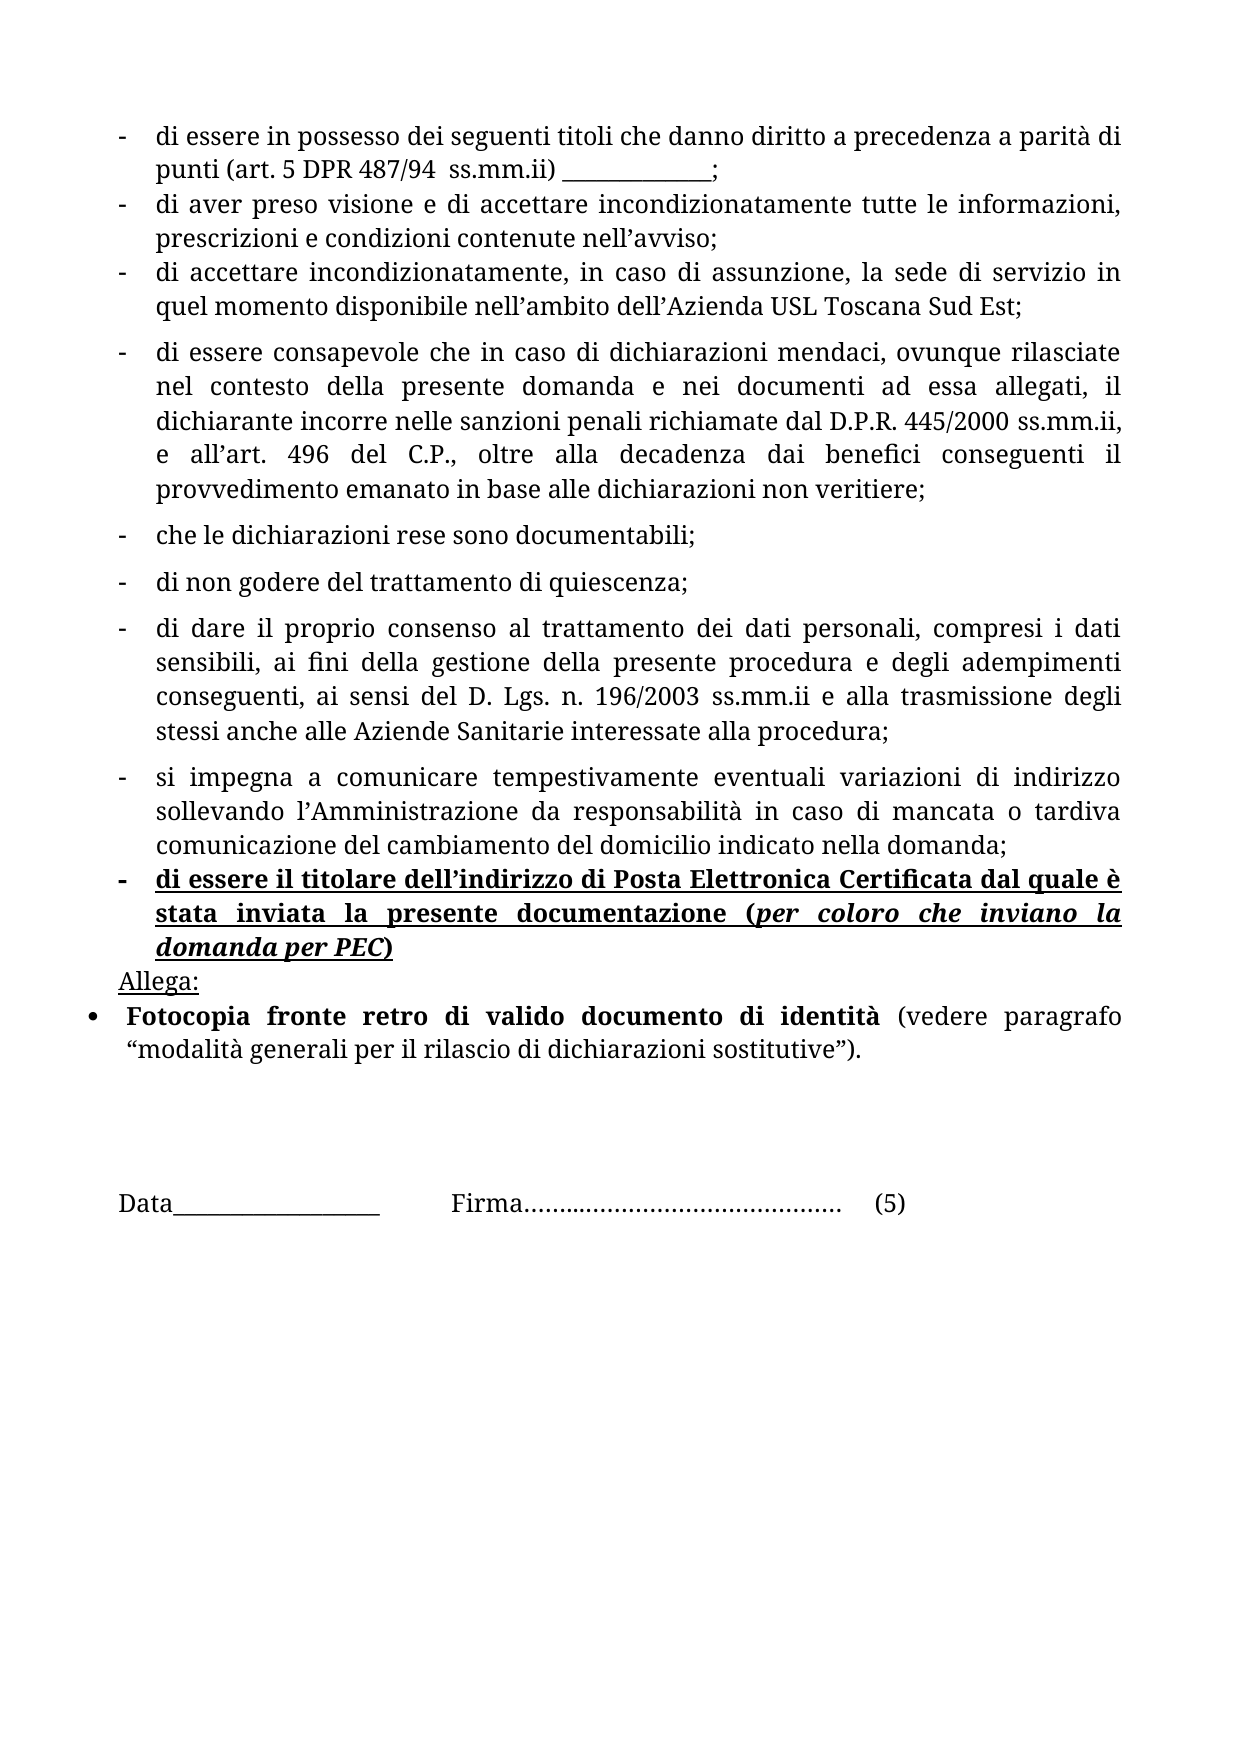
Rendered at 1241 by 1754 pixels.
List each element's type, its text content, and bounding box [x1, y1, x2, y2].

list si impegna a comunicare tempestivamente eventuali variazioni di indirizzo sollevando l’Amministrazione da responsabilità in caso di mancata o tardiva comunicazione del cambiamento del domicilio indicato nella domanda; [118, 760, 1122, 862]
list di accettare incondizionatamente, in caso di assunzione, la sede di servizio in quel momento disponibile nell’ambito dell’Azienda USL Toscana Sud Est; [118, 254, 1122, 322]
list che le dichiarazioni rese sono documentabili; [118, 518, 1122, 552]
list di essere il titolare dell’indirizzo di Posta Elettronica Certificata dal quale è stata inviata la presente documentazione (per coloro che inviano la domanda per PEC) [118, 862, 1122, 964]
text Allega: [118, 964, 1122, 998]
list di non godere del trattamento di quiescenza; [118, 564, 1122, 598]
list di dare il proprio consenso al trattamento dei dati personali, compresi i dati sensibili, ai fini della gestione della presente procedura e degli adempimenti conseguenti, ai sensi del D. Lgs. n. 196/2003 ss.mm.ii e alla trasmissione degli stessi anche alle Aziende Sanitarie interessate alla procedura; [118, 611, 1122, 747]
text Data__________________ Firma……...……………………………… (5) [118, 1186, 1122, 1220]
list di essere consapevole che in caso di dichiarazioni mendaci, ovunque rilasciate nel contesto della presente domanda e nei documenti ad essa allegati, il dichiarante incorre nelle sanzioni penali richiamate dal D.P.R. 445/2000 ss.mm.ii, e all’art. 496 del C.P., oltre alla decadenza dai benefici conseguenti il provvedimento emanato in base alle dichiarazioni non veritiere; [118, 335, 1122, 505]
list di essere in possesso dei seguenti titoli che danno diritto a precedenza a parità di punti (art. 5 DPR 487/94 ss.mm.ii) _____________; [118, 118, 1122, 186]
list di aver preso visione e di accettare incondizionatamente tutte le informazioni, prescrizioni e condizioni contenute nell’avviso; [118, 186, 1122, 254]
list Fotocopia fronte retro di valido documento di identità (vedere paragrafo “modalità generali per il rilascio di dichiarazioni sostitutive”). [88, 998, 1122, 1066]
